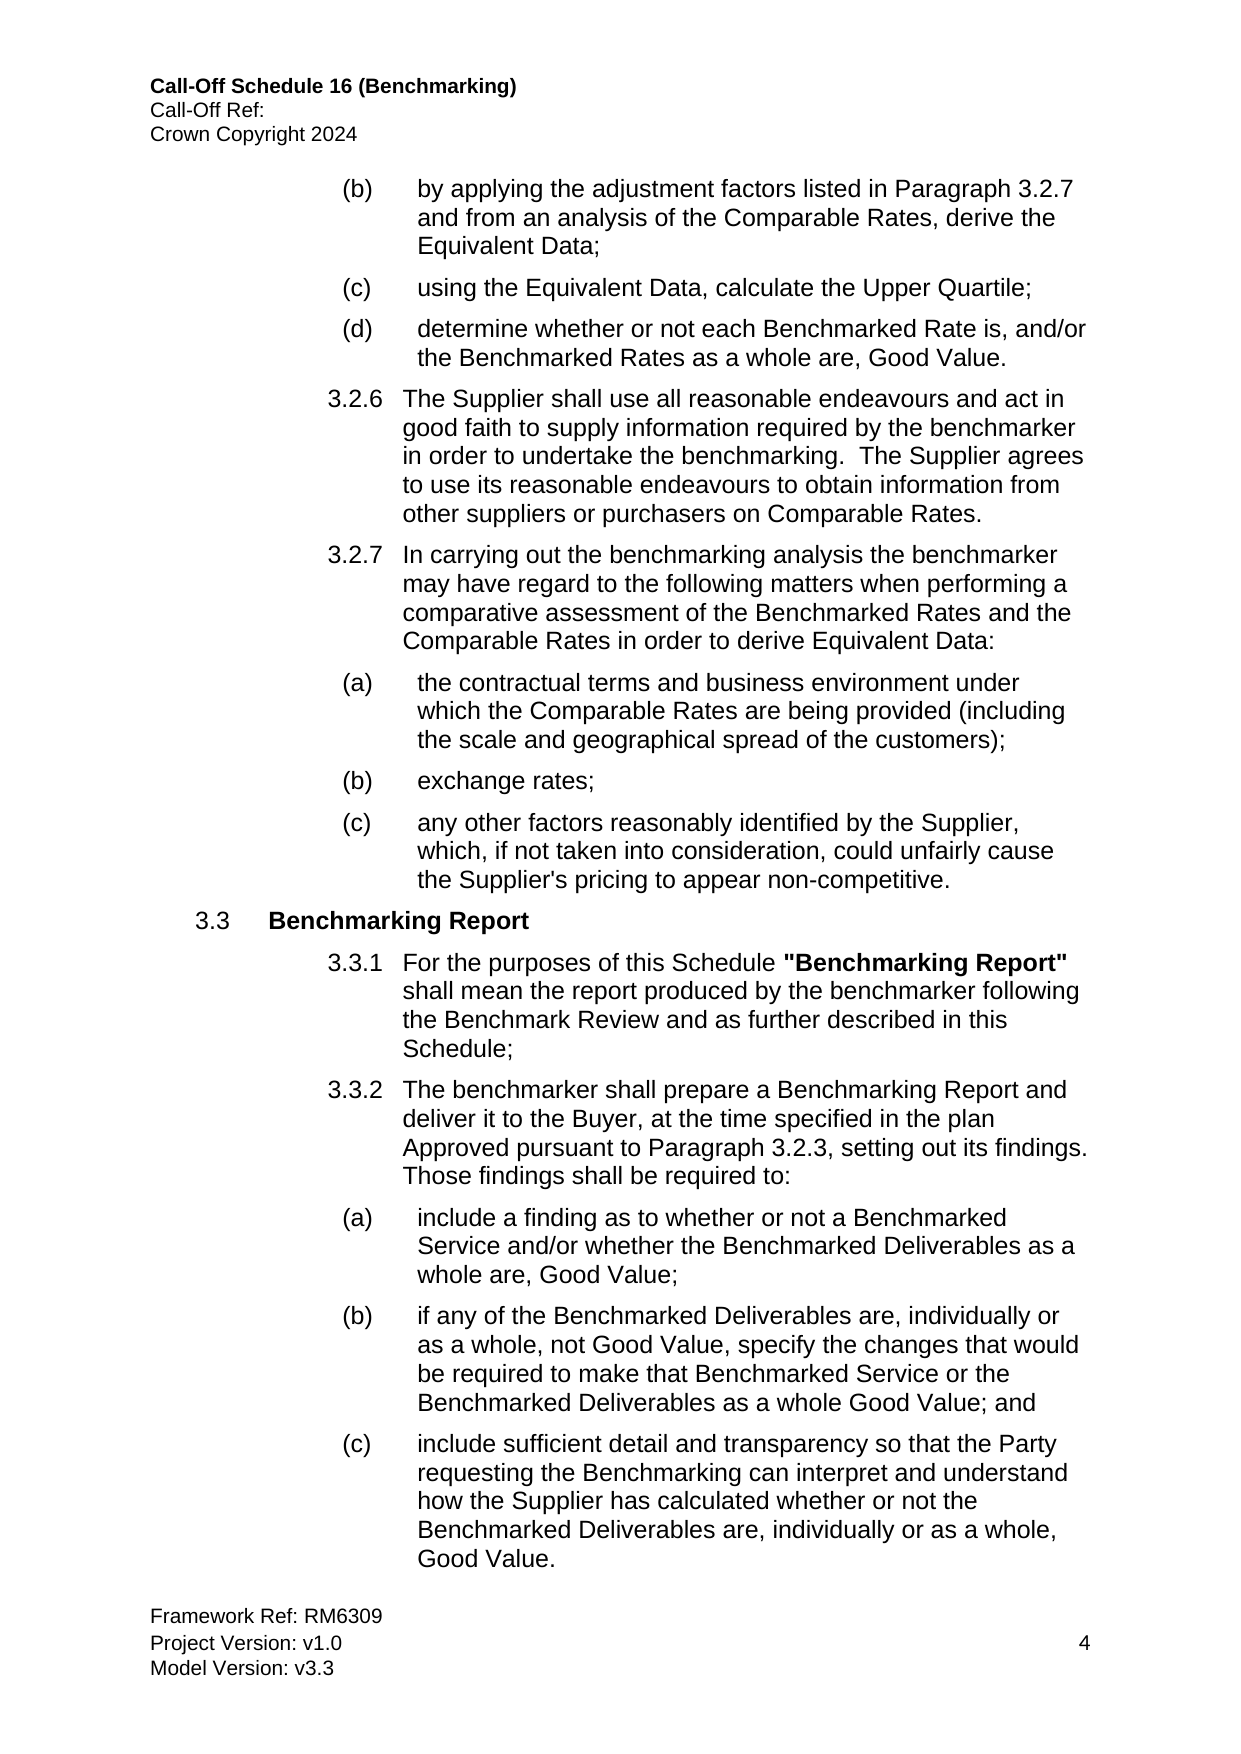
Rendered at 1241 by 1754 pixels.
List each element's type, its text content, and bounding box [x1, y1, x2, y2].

list include sufficient detail and transparency so that the Party requesting the Benchmarking can interpret and understand how the Supplier has calculated whether or not the Benchmarked Deliverables are, individually or as a whole, Good Value. [342, 1429, 1090, 1572]
list In carrying out the benchmarking analysis the benchmarker may have regard to the following matters when performing a comparative assessment of the Benchmarked Rates and the Comparable Rates in order to derive Equivalent Data: [327, 540, 1090, 655]
list if any of the Benchmarked Deliverables are, individually or as a whole, not Good Value, specify the changes that would be required to make that Benchmarked Service or the Benchmarked Deliverables as a whole Good Value; and [342, 1301, 1090, 1416]
list The benchmarker shall prepare a Benchmarking Report and deliver it to the Buyer, at the time specified in the plan Approved pursuant to Paragraph 3.2.3, setting out its findings. Those findings shall be required to: [327, 1075, 1090, 1190]
list determine whether or not each Benchmarked Rate is, and/or the Benchmarked Rates as a whole are, Good Value. [342, 314, 1090, 371]
list by applying the adjustment factors listed in Paragraph 3.2.7 and from an analysis of the Comparable Rates, derive the Equivalent Data; [342, 174, 1090, 260]
list any other factors reasonably identified by the Supplier, which, if not taken into consideration, could unfairly cause the Supplier's pricing to appear non-competitive. [342, 807, 1090, 894]
list include a finding as to whether or not a Benchmarked Service and/or whether the Benchmarked Deliverables as a whole are, Good Value; [342, 1202, 1090, 1289]
list exchange rates; [342, 766, 1090, 795]
list The Supplier shall use all reasonable endeavours and act in good faith to supply information required by the benchmarker in order to undertake the benchmarking. The Supplier agrees to use its reasonable endeavours to obtain information from other suppliers or purchasers on Comparable Rates. [327, 384, 1090, 527]
list the contractual terms and business environment under which the Comparable Rates are being provided (including the scale and geographical spread of the customers); [342, 667, 1090, 754]
list For the purposes of this Schedule "Benchmarking Report" shall mean the report produced by the benchmarker following the Benchmark Review and as further described in this Schedule; [327, 947, 1090, 1062]
list using the Equivalent Data, calculate the Upper Quartile; [342, 272, 1090, 301]
list Benchmarking Report [195, 906, 1090, 935]
